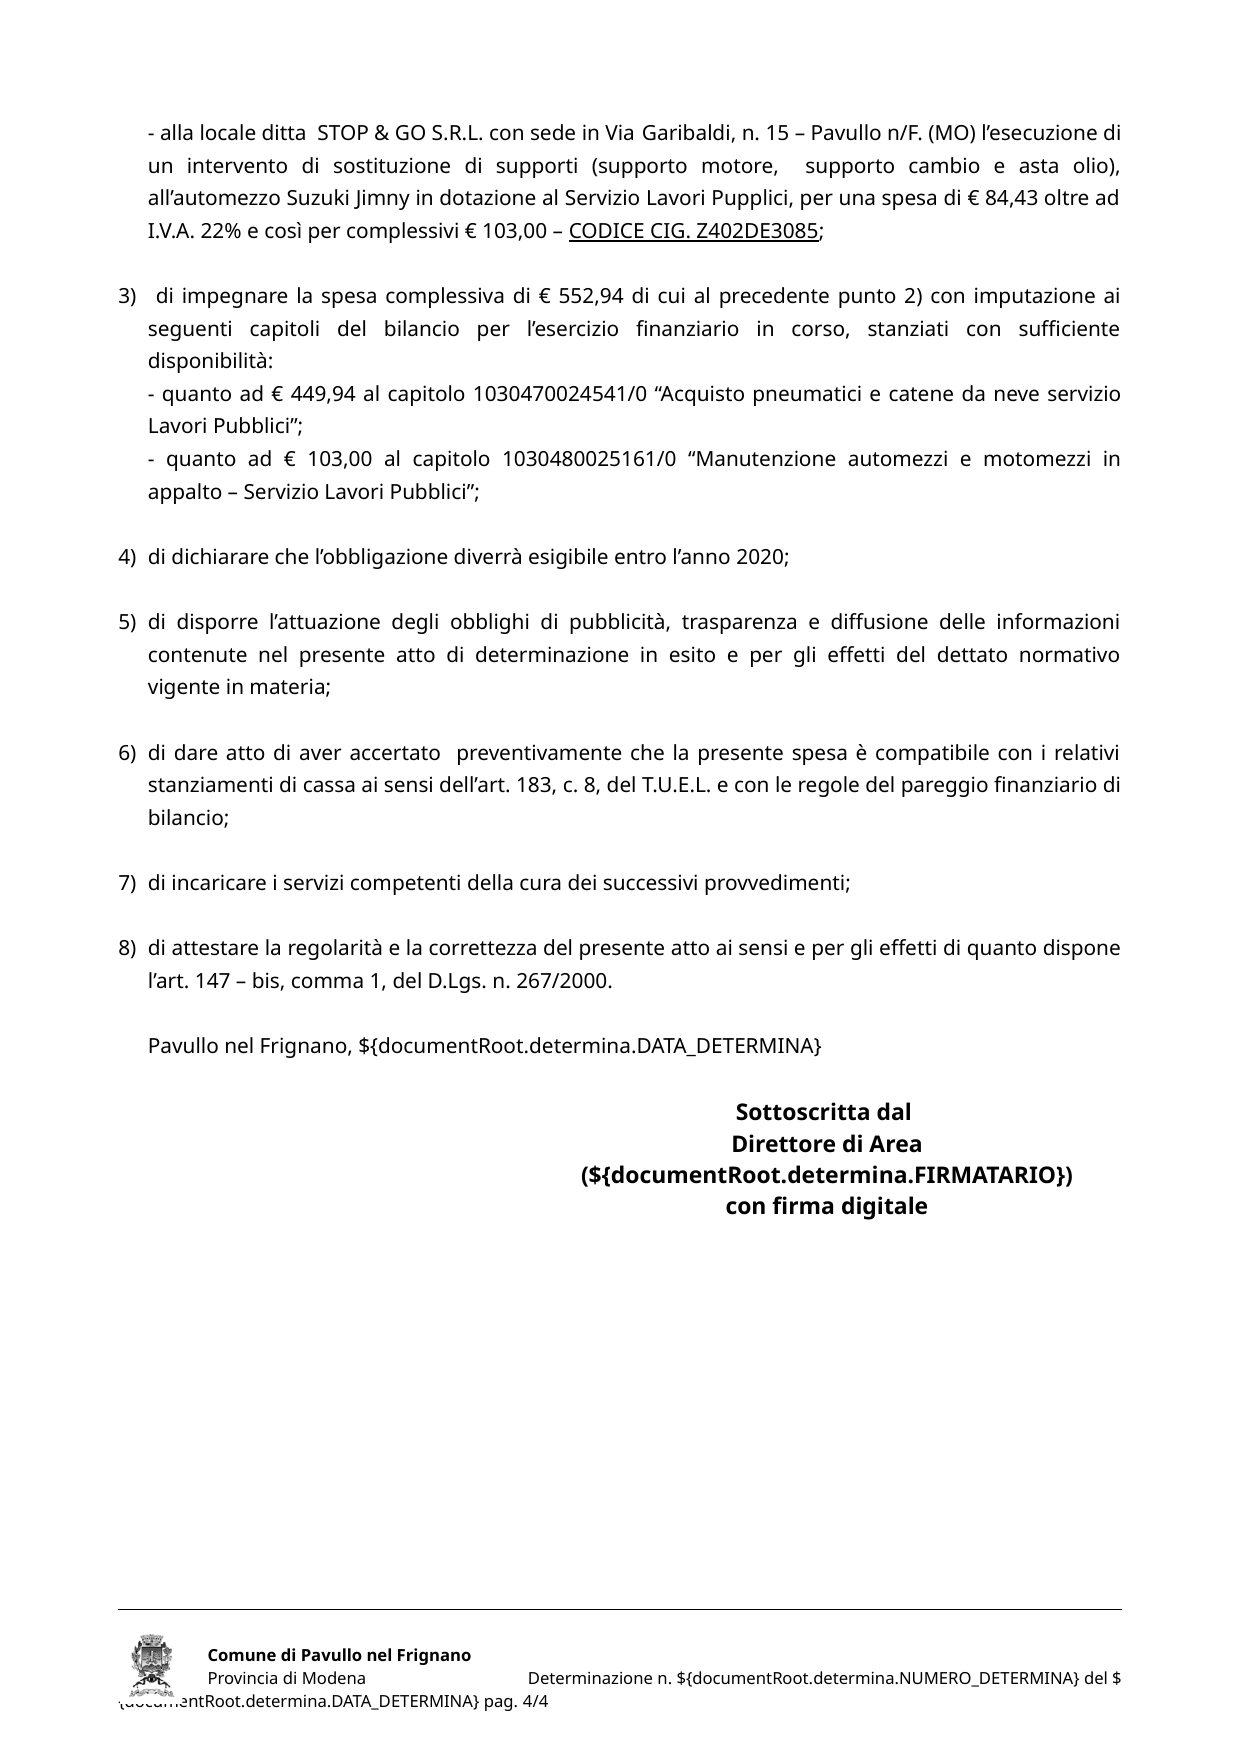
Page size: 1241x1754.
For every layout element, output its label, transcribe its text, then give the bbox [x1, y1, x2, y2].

list di attestare la regolarità e la correttezza del presente atto ai sensi e per gli effetti di quanto dispone l’art. 147 – bis, comma 1, del D.Lgs. n. 267/2000. [118, 933, 1122, 994]
list - quanto ad € 103,00 al capitolo 1030480025161/0 “Manutenzione automezzi e motomezzi in appalto – Servizio Lavori Pubblici”; [118, 444, 1122, 505]
list di dare atto di aver accertato preventivamente che la presente spesa è compatibile con i relativi stanziamenti di cassa ai sensi dell’art. 183, c. 8, del T.U.E.L. e con le regole del pareggio finanziario di bilancio; [118, 738, 1122, 831]
list - quanto ad € 449,94 al capitolo 1030470024541/0 “Acquisto pneumatici e catene da neve servizio Lavori Pubblici”; [118, 379, 1122, 440]
list di disporre l’attuazione degli obblighi di pubblicità, trasparenza e diffusione delle informazioni contenute nel presente atto di determinazione in esito e per gli effetti del dettato normativo vigente in materia; [118, 607, 1122, 701]
text Pavullo nel Frignano, ${documentRoot.determina.DATA_DETERMINA} [118, 1031, 1122, 1059]
text Sottoscritta dal [532, 1096, 1122, 1127]
text (${documentRoot.determina.FIRMATARIO}) [532, 1159, 1122, 1190]
text Direttore di Area [532, 1127, 1122, 1159]
picture [120, 1631, 183, 1704]
list - alla locale ditta STOP & GO S.R.L. con sede in Via Garibaldi, n. 15 – Pavullo n/F. (MO) l’esecuzione di un intervento di sostituzione di supporti (supporto motore, supporto cambio e asta olio), all’automezzo Suzuki Jimny in dotazione al Servizio Lavori Pupplici, per una spesa di € 84,43 oltre ad I.V.A. 22% e così per complessivi € 103,00 – CODICE CIG. Z402DE3085; [118, 118, 1122, 244]
list di dichiarare che l’obbligazione diverrà esigibile entro l’anno 2020; [118, 542, 1122, 570]
text con firma digitale [532, 1190, 1122, 1221]
list di impegnare la spesa complessiva di € 552,94 di cui al precedente punto 2) con imputazione ai seguenti capitoli del bilancio per l’esercizio finanziario in corso, stanziati con sufficiente disponibilità: [118, 281, 1122, 375]
list di incaricare i servizi competenti della cura dei successivi provvedimenti; [118, 868, 1122, 896]
